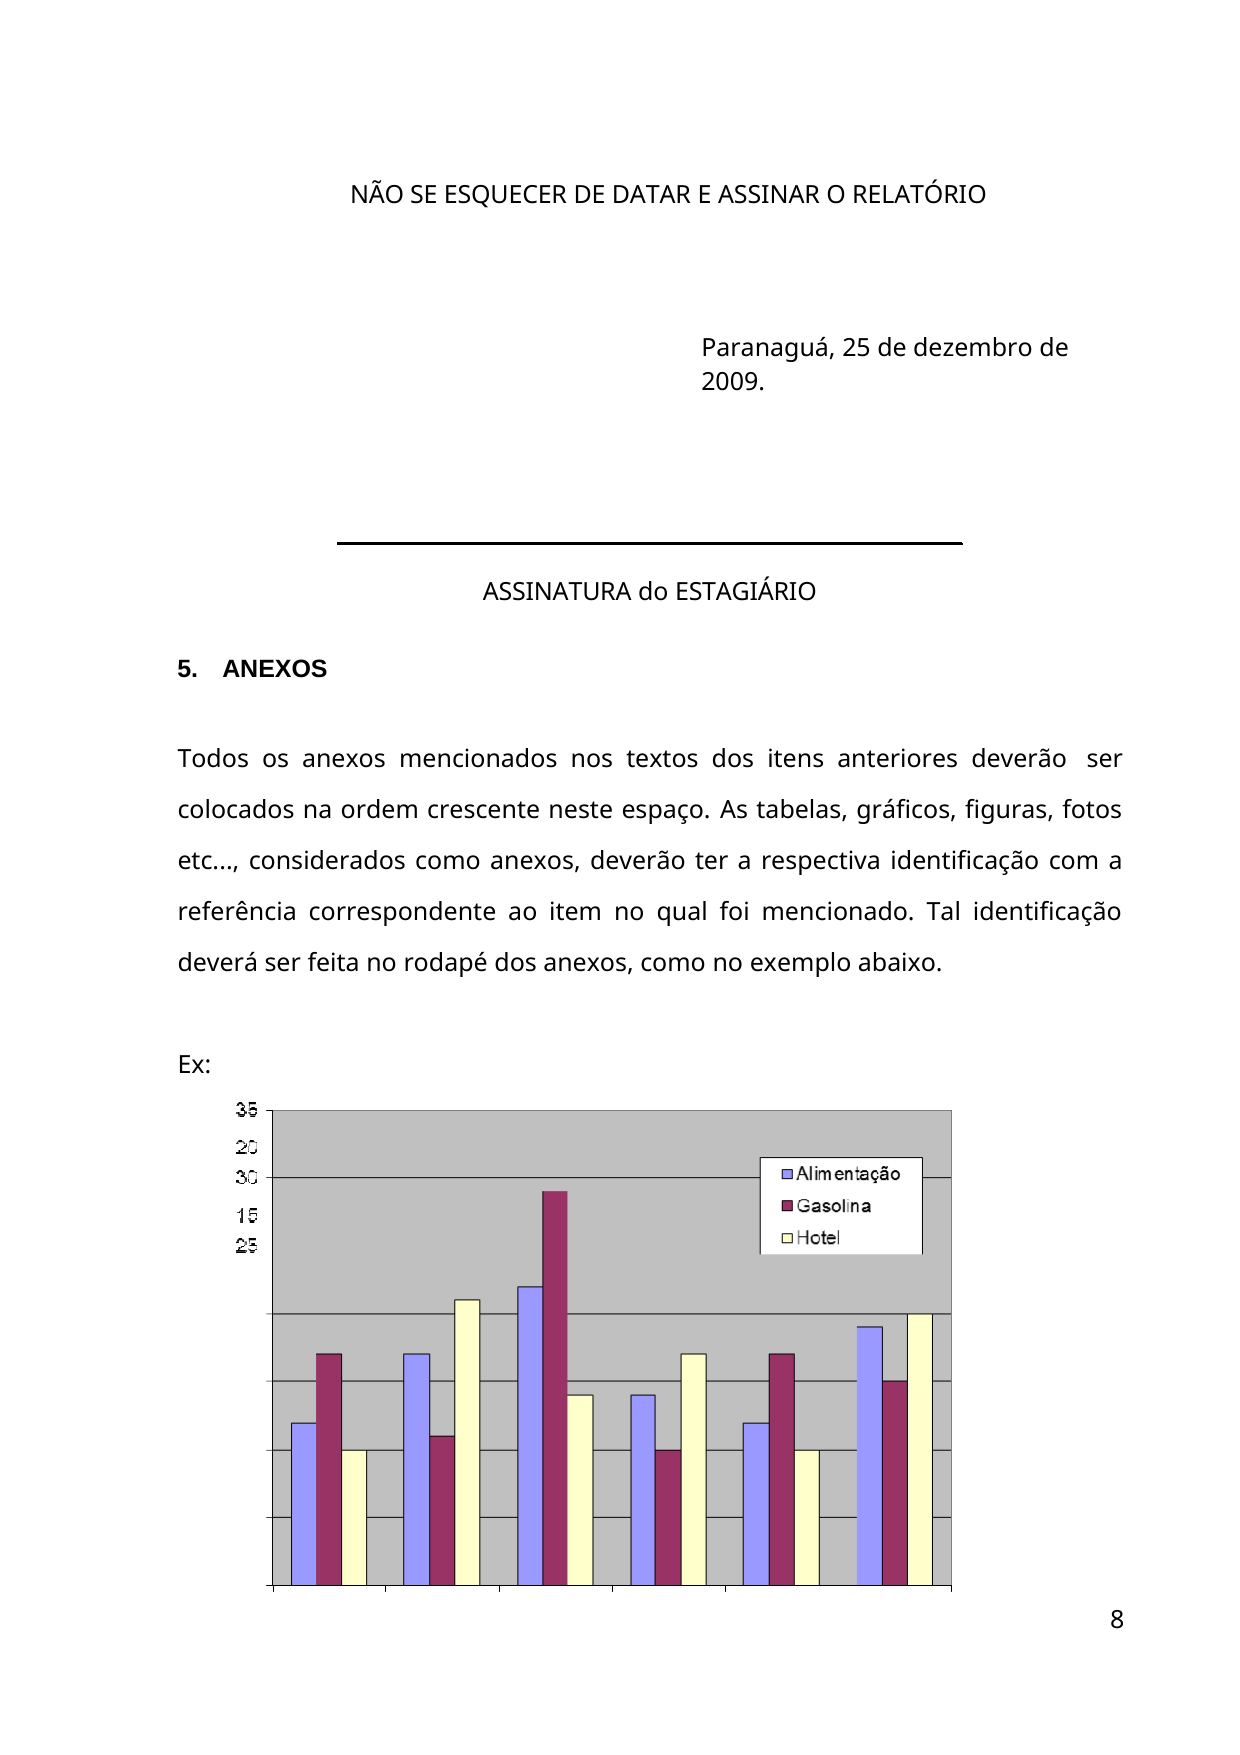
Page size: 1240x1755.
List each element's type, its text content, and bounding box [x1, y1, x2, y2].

text Todos os anexos mencionados nos textos dos itens anteriores deverão ser colocados na ordem crescente neste espaço. As tabelas, gráficos, figuras, fotos etc..., considerados como anexos, deverão ter a respectiva identificação com a referência correspondente ao item no qual foi mencionado. Tal identificação deverá ser feita no rodapé dos anexos, como no exemplo abaixo. [177, 741, 1123, 979]
text ASSINATURA do ESTAGIÁRIO [287, 579, 1012, 605]
text Ex: [177, 1047, 1133, 1081]
list ANEXOS [177, 654, 1133, 683]
text Paranaguá, 25 de dezembro de 2009. [701, 330, 1133, 398]
text NÃO SE ESQUECER DE DATAR E ASSINAR O RELATÓRIO [324, 177, 1012, 211]
